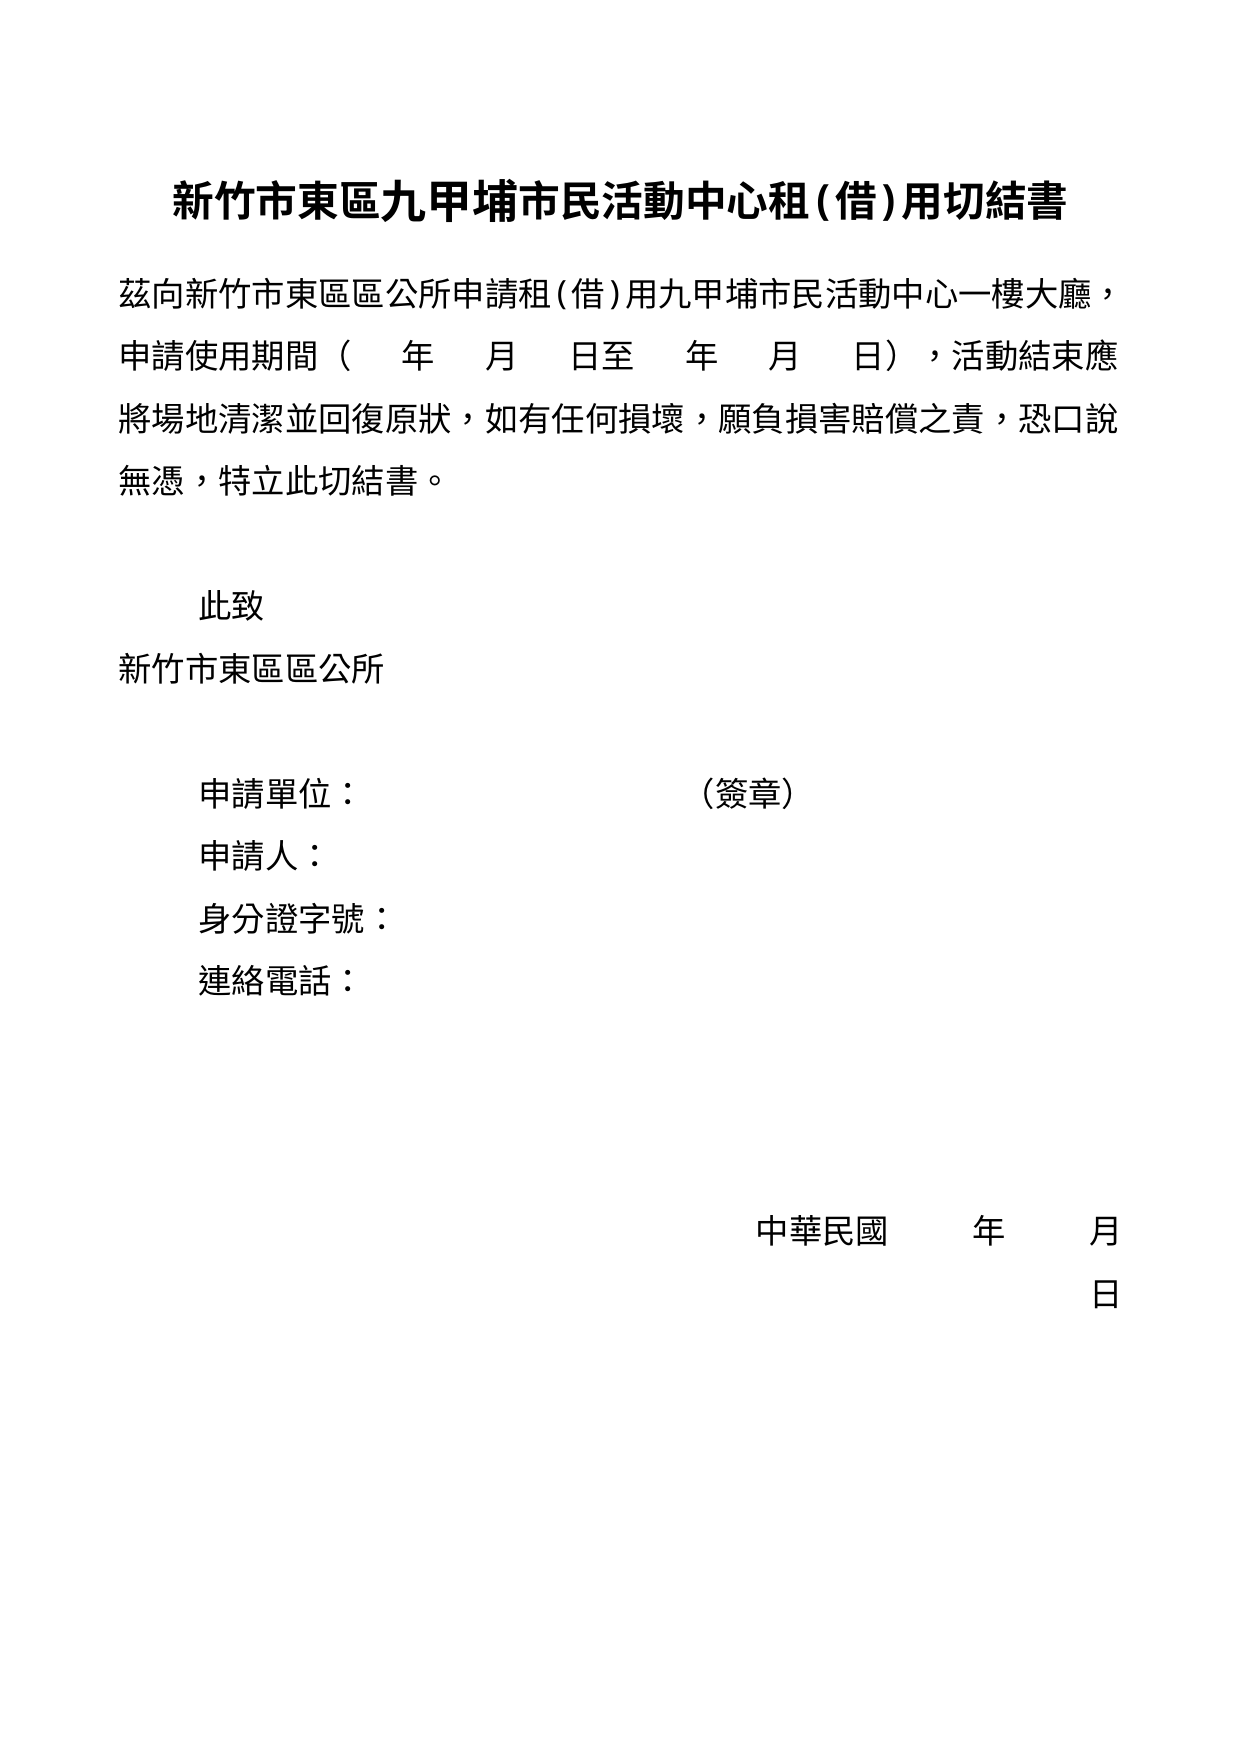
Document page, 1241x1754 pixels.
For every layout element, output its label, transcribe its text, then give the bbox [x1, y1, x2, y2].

text 身分證字號： [118, 875, 1122, 938]
text 茲向新竹市東區區公所申請租(借)用九甲埔市民活動中心一樓大廳，申請使用期間（ 年 月 日至 年 月 日），活動結束應將場地清潔並回復原狀，如有任何損壞，願負損害賠償之責，恐口說無憑，特立此切結書。 [118, 250, 1122, 500]
text 申請單位： （簽章） [118, 750, 1122, 813]
text 新竹市東區九甲埔市民活動中心租(借)用切結書 [118, 125, 1122, 250]
text 申請人： [118, 813, 1122, 875]
text 連絡電話： [118, 938, 1122, 1000]
text 新竹市東區區公所 [118, 625, 1122, 688]
text 中華民國 年 月 日 [118, 1188, 1122, 1313]
text 此致 [118, 563, 1122, 625]
